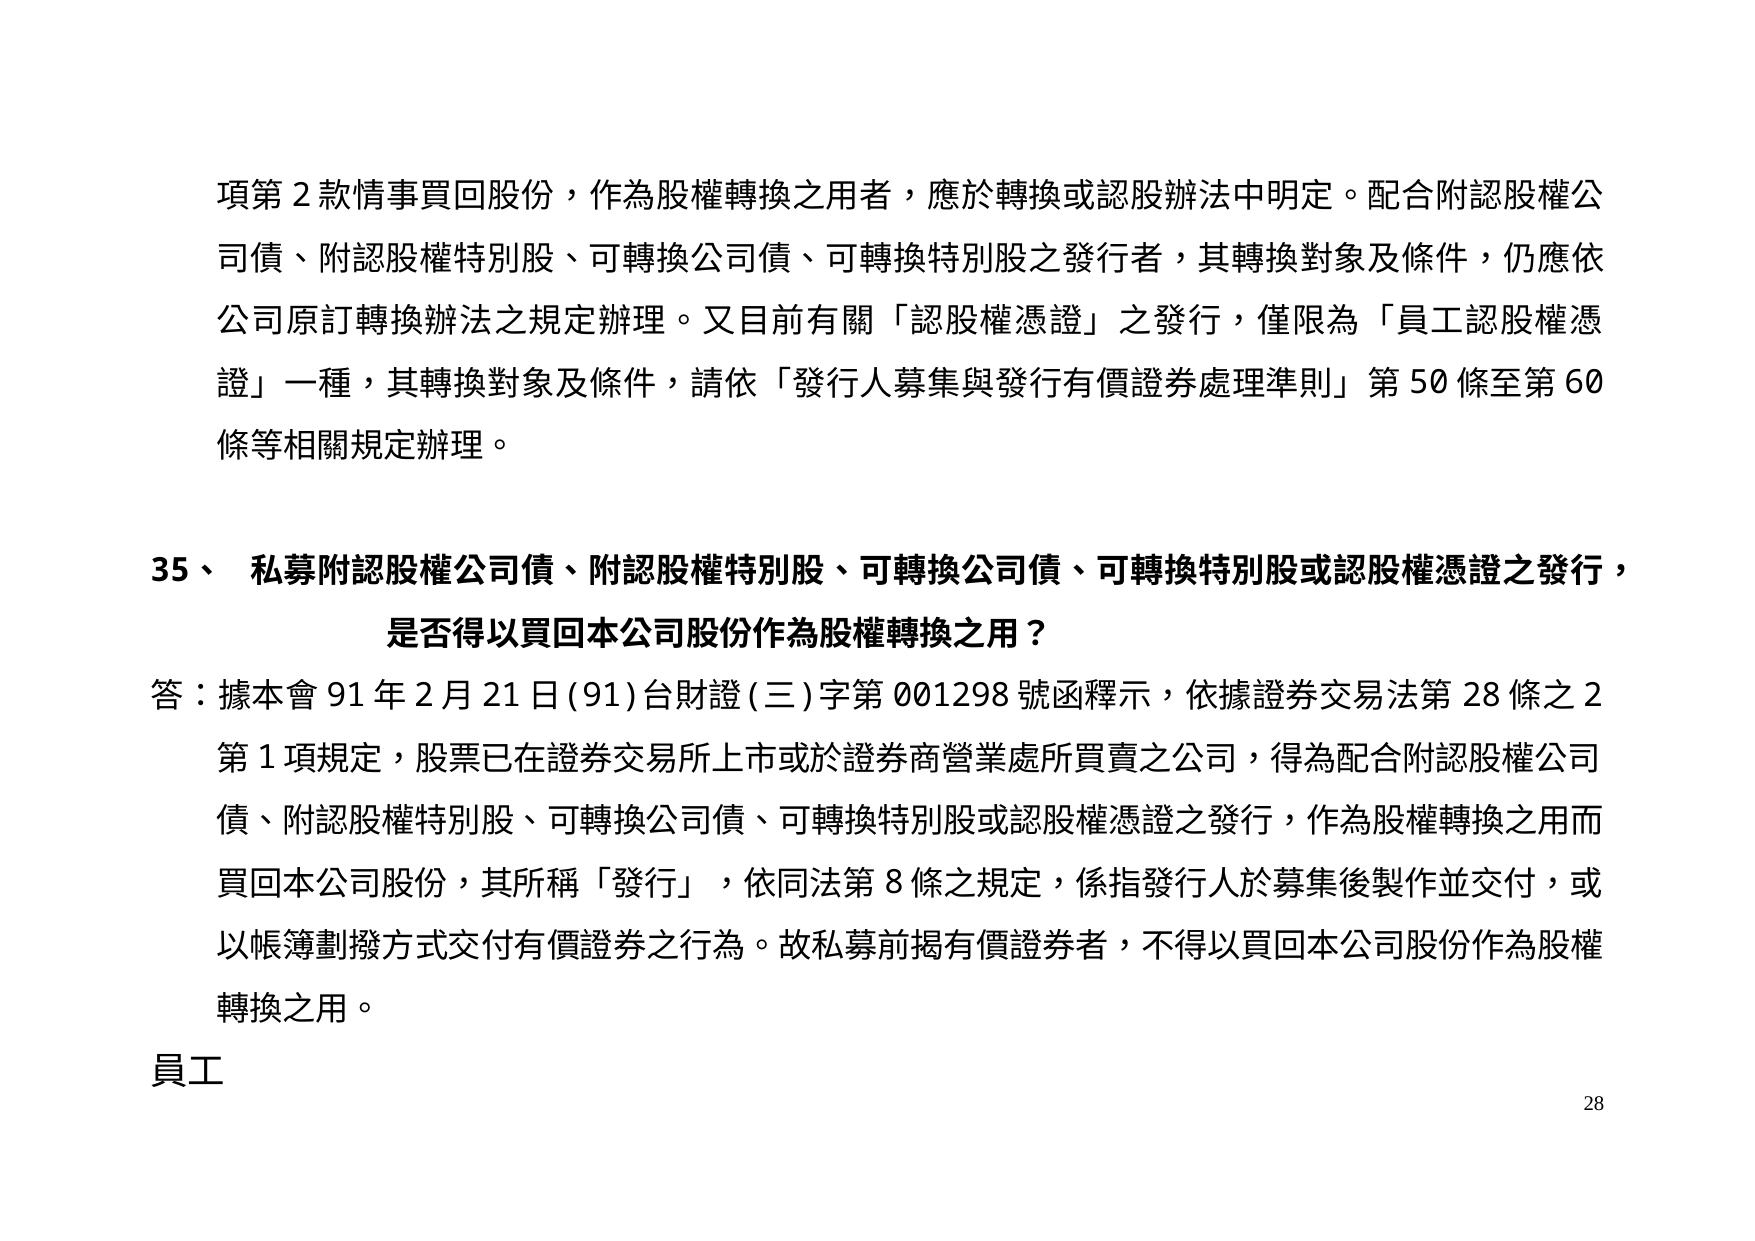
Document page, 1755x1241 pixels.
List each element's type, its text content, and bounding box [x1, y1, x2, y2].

list 私募附認股權公司債、附認股權特別股、可轉換公司債、可轉換特別股或認股權憑證之發行，是否得以買回本公司股份作為股權轉換之用？ [150, 526, 1604, 651]
text 項第2款情事買回股份，作為股權轉換之用者，應於轉換或認股辦法中明定。配合附認股權公司債、附認股權特別股、可轉換公司債、可轉換特別股之發行者，其轉換對象及條件，仍應依公司原訂轉換辦法之規定辦理。又目前有關「認股權憑證」之發行，僅限為「員工認股權憑證」一種，其轉換對象及條件，請依「發行人募集與發行有價證券處理準則」第50條至第60條等相關規定辦理。 [150, 151, 1604, 464]
text 員工 [150, 1026, 1604, 1089]
text 答：據本會91年2月21日(91)台財證(三)字第001298號函釋示，依據證券交易法第28條之2第1項規定，股票已在證券交易所上市或於證券商營業處所買賣之公司，得為配合附認股權公司債、附認股權特別股、可轉換公司債、可轉換特別股或認股權憑證之發行，作為股權轉換之用而買回本公司股份，其所稱「發行」，依同法第8條之規定，係指發行人於募集後製作並交付，或以帳簿劃撥方式交付有價證券之行為。故私募前揭有價證券者，不得以買回本公司股份作為股權轉換之用。 [150, 651, 1604, 1026]
